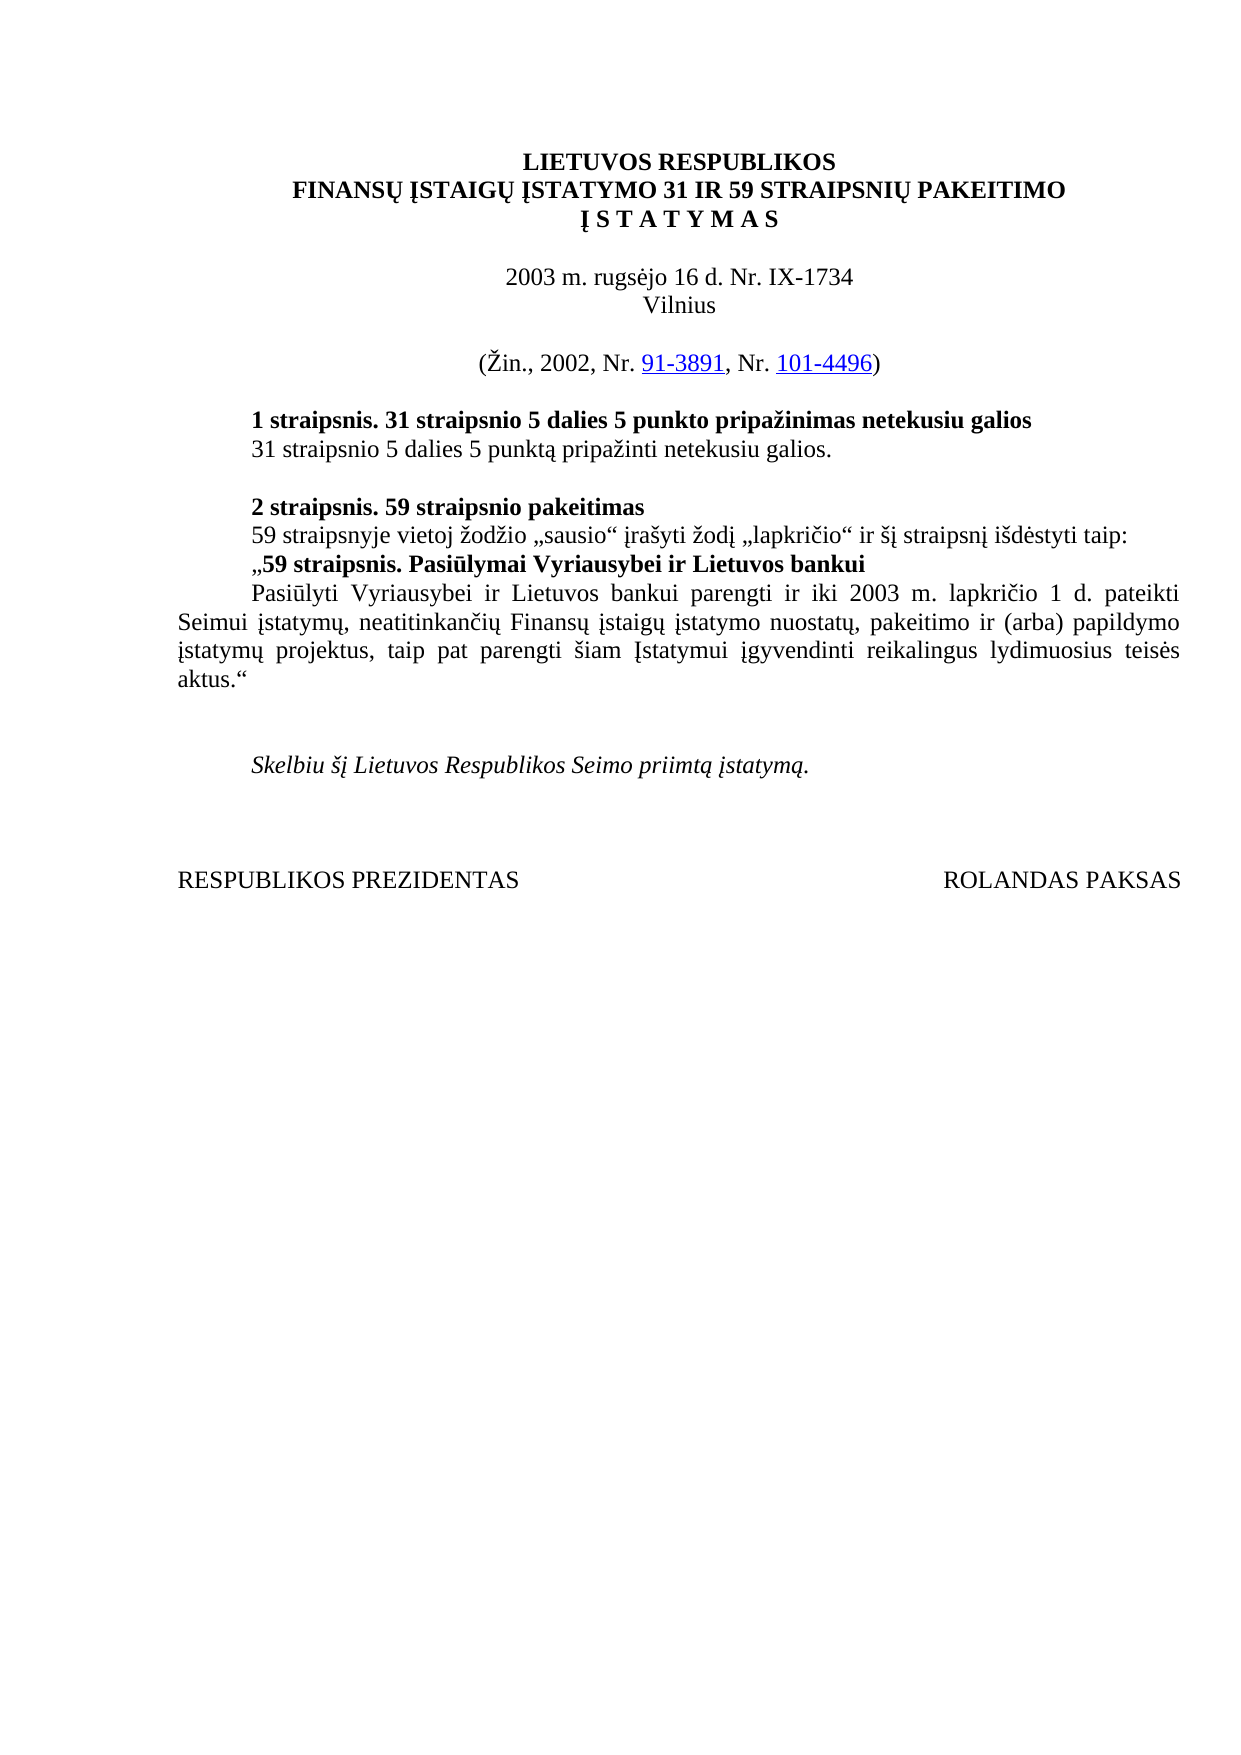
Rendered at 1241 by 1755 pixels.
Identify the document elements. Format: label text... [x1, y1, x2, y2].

text (Žin., 2002, Nr. 91-3891, Nr. 101-4496) [177, 348, 1181, 377]
text FINANSŲ ĮSTAIGŲ ĮSTATYMO 31 IR 59 STRAIPSNIŲ PAKEITIMO [177, 176, 1181, 204]
text LIETUVOS RESPUBLIKOS [177, 147, 1181, 176]
text Pasiūlyti Vyriausybei ir Lietuvos bankui parengti ir iki 2003 m. lapkričio 1 d. pateikti Seimui įstatymų, neatitinkančių Finansų įstaigų įstatymo nuostatų, pakeitimo ir (arba) papildymo įstatymų projektus, taip pat parengti šiam Įstatymui įgyvendinti reikalingus lydimuosius teisės aktus.“ [177, 578, 1181, 693]
text RESPUBLIKOS PREZIDENTAS ROLANDAS PAKSAS [177, 866, 1181, 894]
text 2003 m. rugsėjo 16 d. Nr. IX-1734 [177, 262, 1181, 291]
text 2 straipsnis. 59 straipsnio pakeitimas [177, 492, 1181, 521]
text Skelbiu šį Lietuvos Respublikos Seimo priimtą įstatymą. [177, 751, 1181, 779]
text 59 straipsnyje vietoj žodžio „sausio“ įrašyti žodį „lapkričio“ ir šį straipsnį išdėstyti taip: [177, 521, 1181, 549]
text 1 straipsnis. 31 straipsnio 5 dalies 5 punkto pripažinimas netekusiu galios [177, 406, 1181, 434]
text „59 straipsnis. Pasiūlymai Vyriausybei ir Lietuvos bankui [177, 549, 1181, 578]
text Į S T A T Y M A S [177, 204, 1181, 233]
text Vilnius [177, 291, 1181, 319]
text 31 straipsnio 5 dalies 5 punktą pripažinti netekusiu galios. [177, 434, 1181, 463]
